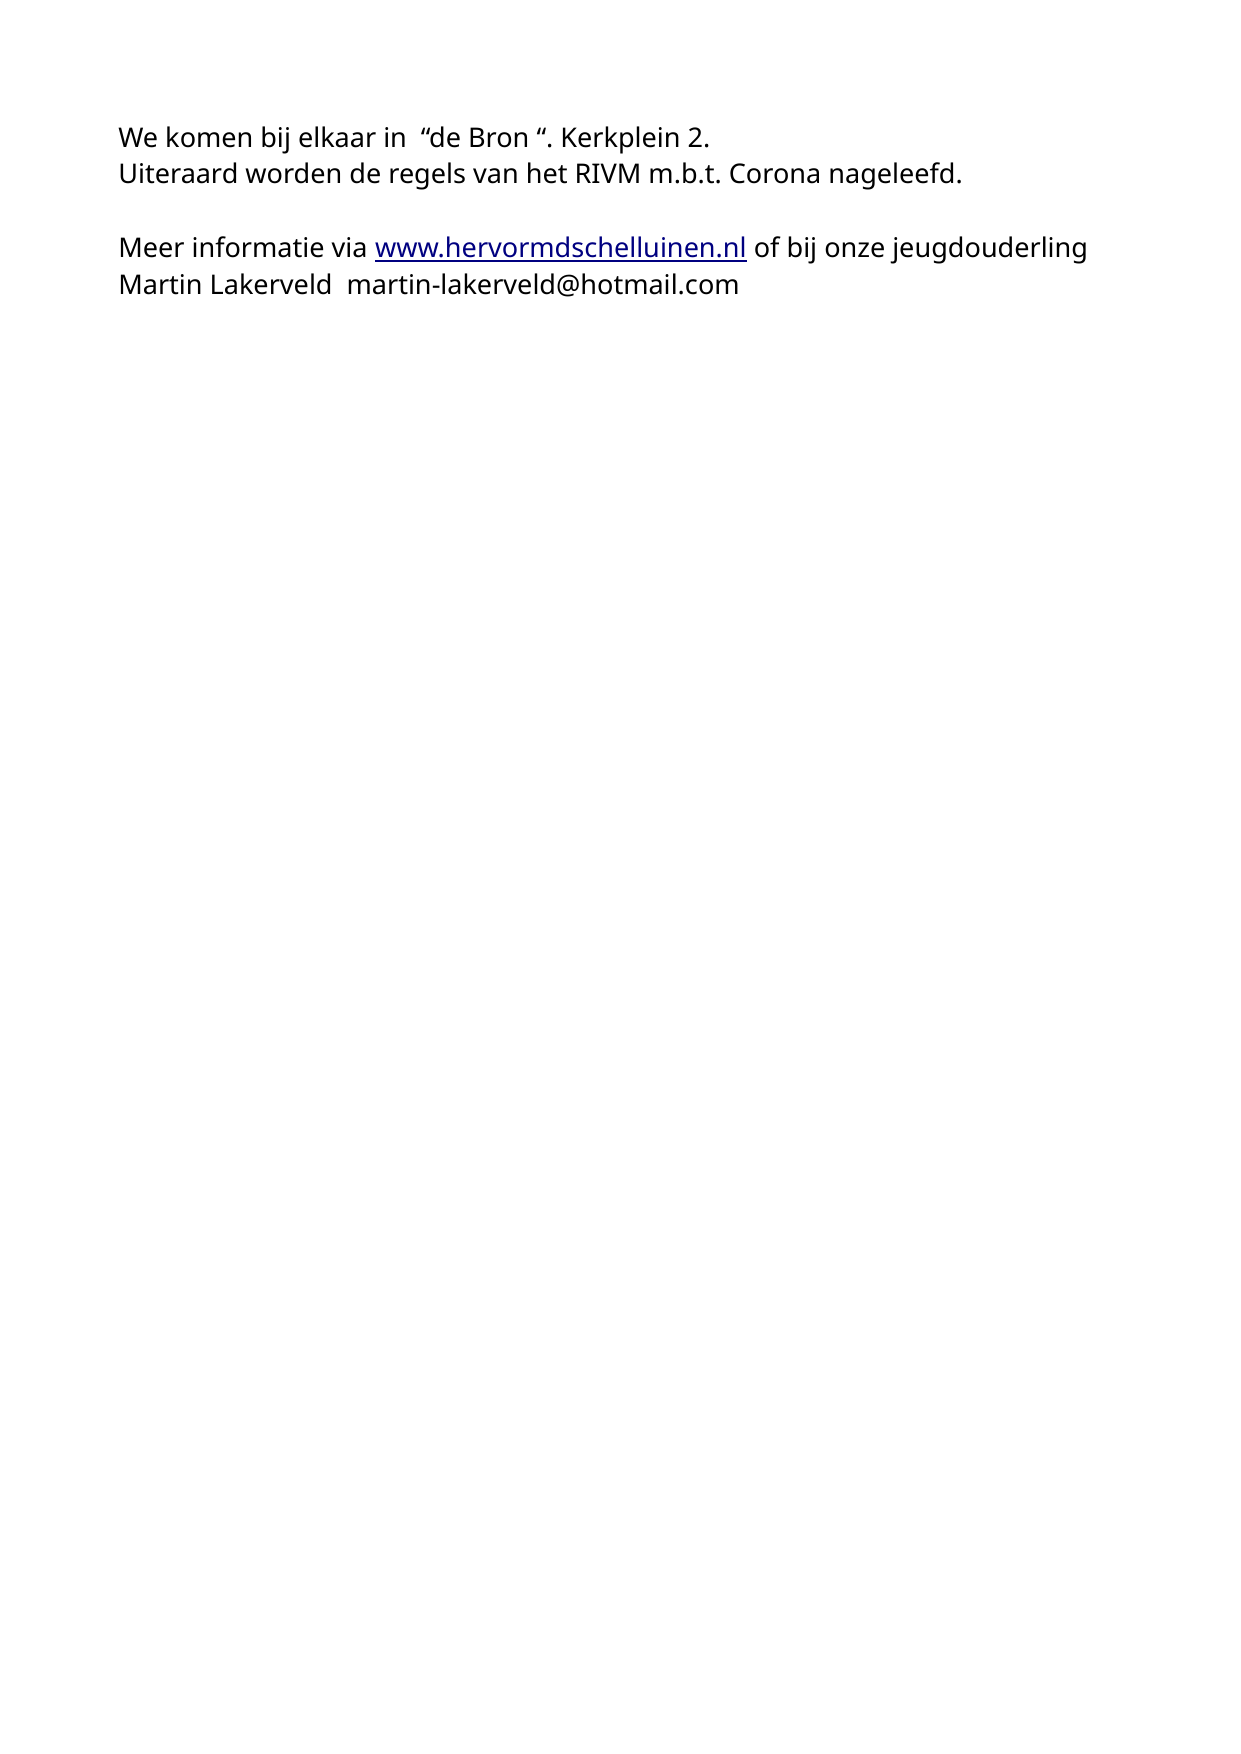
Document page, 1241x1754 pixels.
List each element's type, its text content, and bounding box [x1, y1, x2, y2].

text We komen bij elkaar in “de Bron “. Kerkplein 2. [118, 118, 1122, 155]
text Uiteraard worden de regels van het RIVM m.b.t. Corona nageleefd. [118, 155, 1122, 192]
text Meer informatie via www.hervormdschelluinen.nl of bij onze jeugdouderling Martin Lakerveld martin-lakerveld@hotmail.com [118, 229, 1122, 302]
